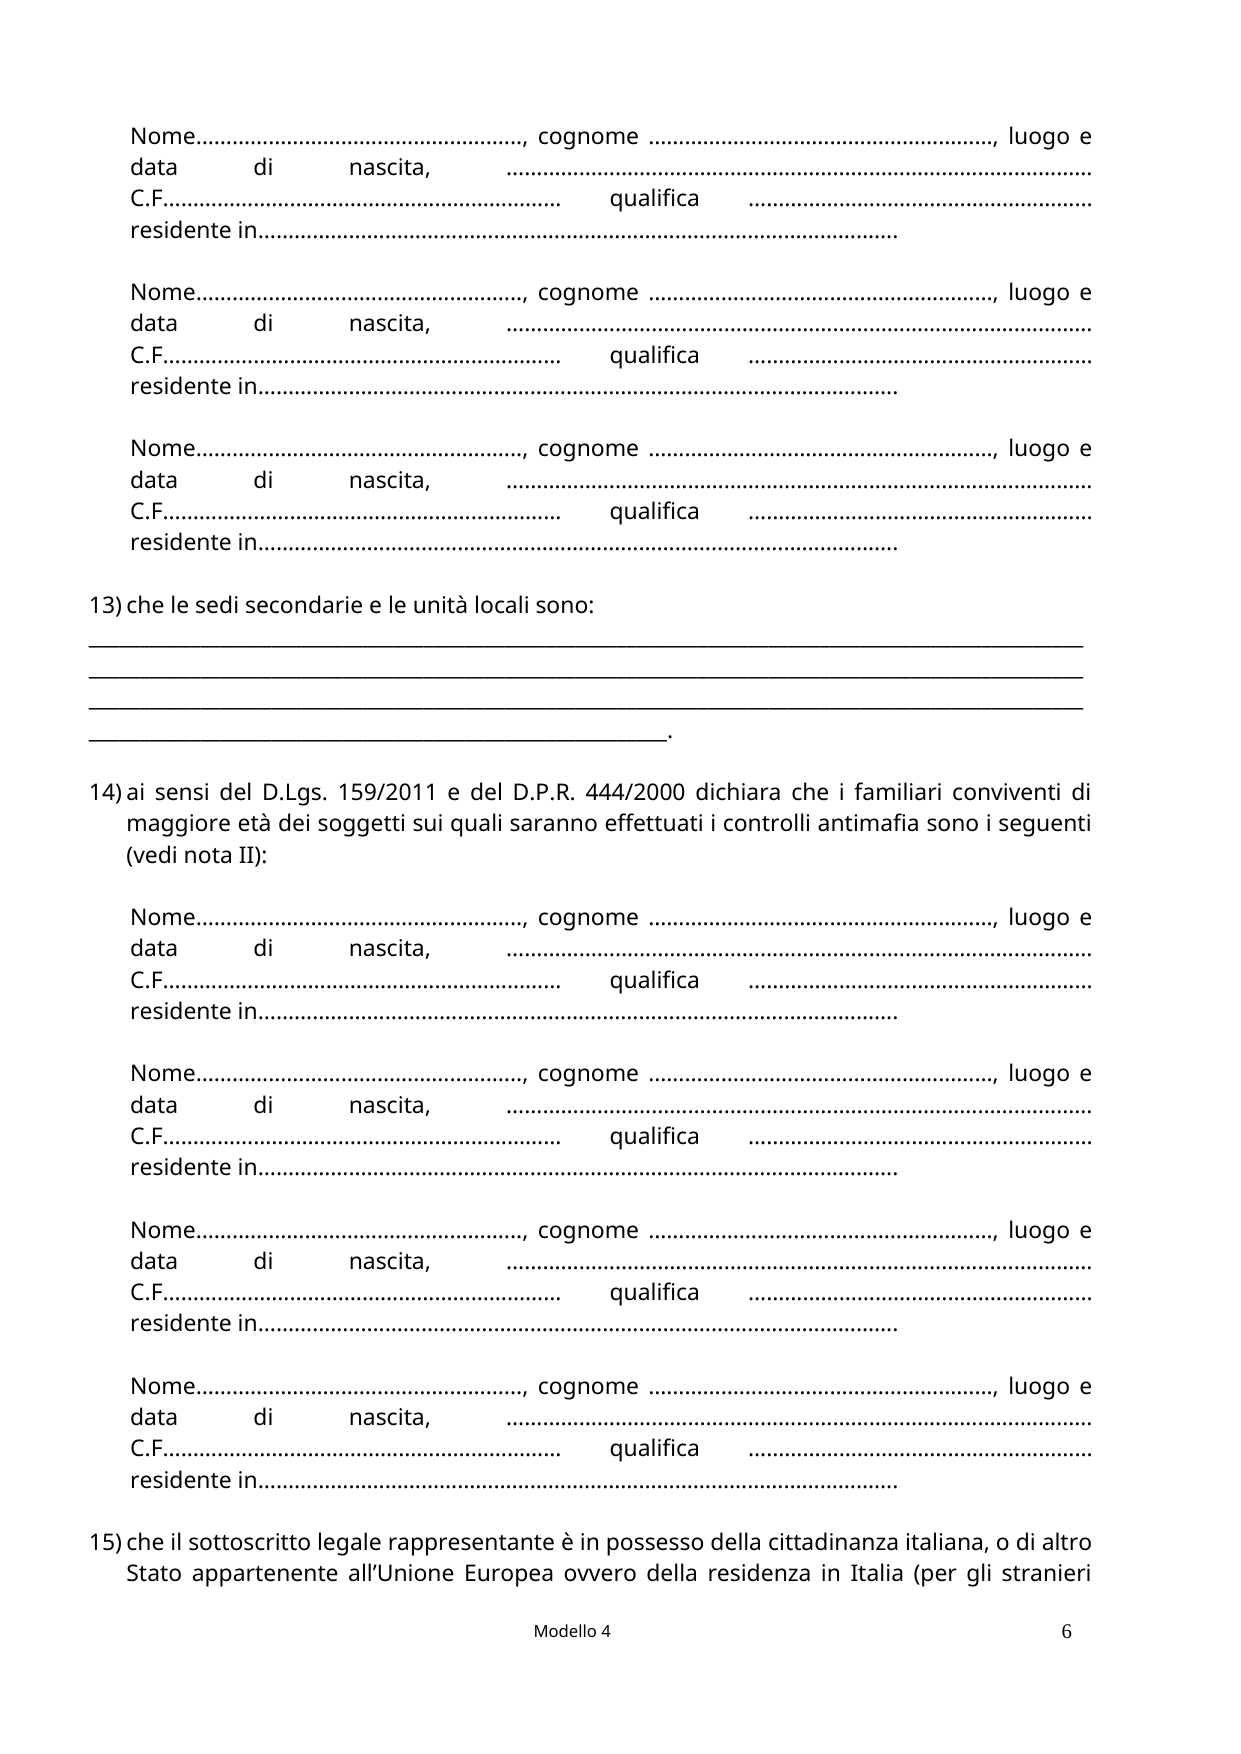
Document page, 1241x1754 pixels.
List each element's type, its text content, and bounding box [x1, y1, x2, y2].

text Nome……………………………………………..., cognome …………………………………………………, luogo e data di nascita, …………………………………………………………………………….……… C.F………………………………………………………… qualifica ………………………………………………… residente in……………………………………………………………………………………………. [130, 1057, 1093, 1182]
text Nome……………………………………………..., cognome …………………………………………………, luogo e data di nascita, …………………………………………………………………………….……… C.F………………………………………………………… qualifica ………………………………………………… residente in……………………………………………………………………………………………. [130, 432, 1093, 557]
text Nome……………………………………………..., cognome …………………………………………………, luogo e data di nascita, …………………………………………………………………………….……… C.F………………………………………………………… qualifica ………………………………………………… residente in……………………………………………………………………………………………. [130, 276, 1093, 401]
list che il sottoscritto legale rappresentante è in possesso della cittadinanza italiana, o di altro Stato appartenente all’Unione Europea ovvero della residenza in Italia (per gli stranieri [89, 1526, 1093, 1589]
text Nome……………………………………………..., cognome …………………………………………………, luogo e data di nascita, …………………………………………………………………………….……… C.F………………………………………………………… qualifica ………………………………………………… residente in……………………………………………………………………………………………. [130, 1370, 1093, 1495]
text _______________________________________________________________________________________________________________________________________________________________________________________________________________________________________________________________________________________________________________________________________________________________. [89, 620, 1093, 745]
list che le sedi secondarie e le unità locali sono: [89, 589, 1093, 620]
text Nome……………………………………………..., cognome …………………………………………………, luogo e data di nascita, …………………………………………………………………………….……… C.F………………………………………………………… qualifica ………………………………………………… residente in……………………………………………………………………………………………. [130, 901, 1093, 1026]
list ai sensi del D.Lgs. 159/2011 e del D.P.R. 444/2000 dichiara che i familiari conviventi di maggiore età dei soggetti sui quali saranno effettuati i controlli antimafia sono i seguenti (vedi nota II): [89, 776, 1093, 870]
text Nome……………………………………………..., cognome …………………………………………………, luogo e data di nascita, …………………………………………………………………………….……… C.F………………………………………………………… qualifica ………………………………………………… residente in……………………………………………………………………………………………. [130, 1214, 1093, 1339]
text Nome……………………………………………..., cognome …………………………………………………, luogo e data di nascita, …………………………………………………………………………….……… C.F………………………………………………………… qualifica ………………………………………………… residente in……………………………………………………………………………………………. [130, 120, 1093, 245]
